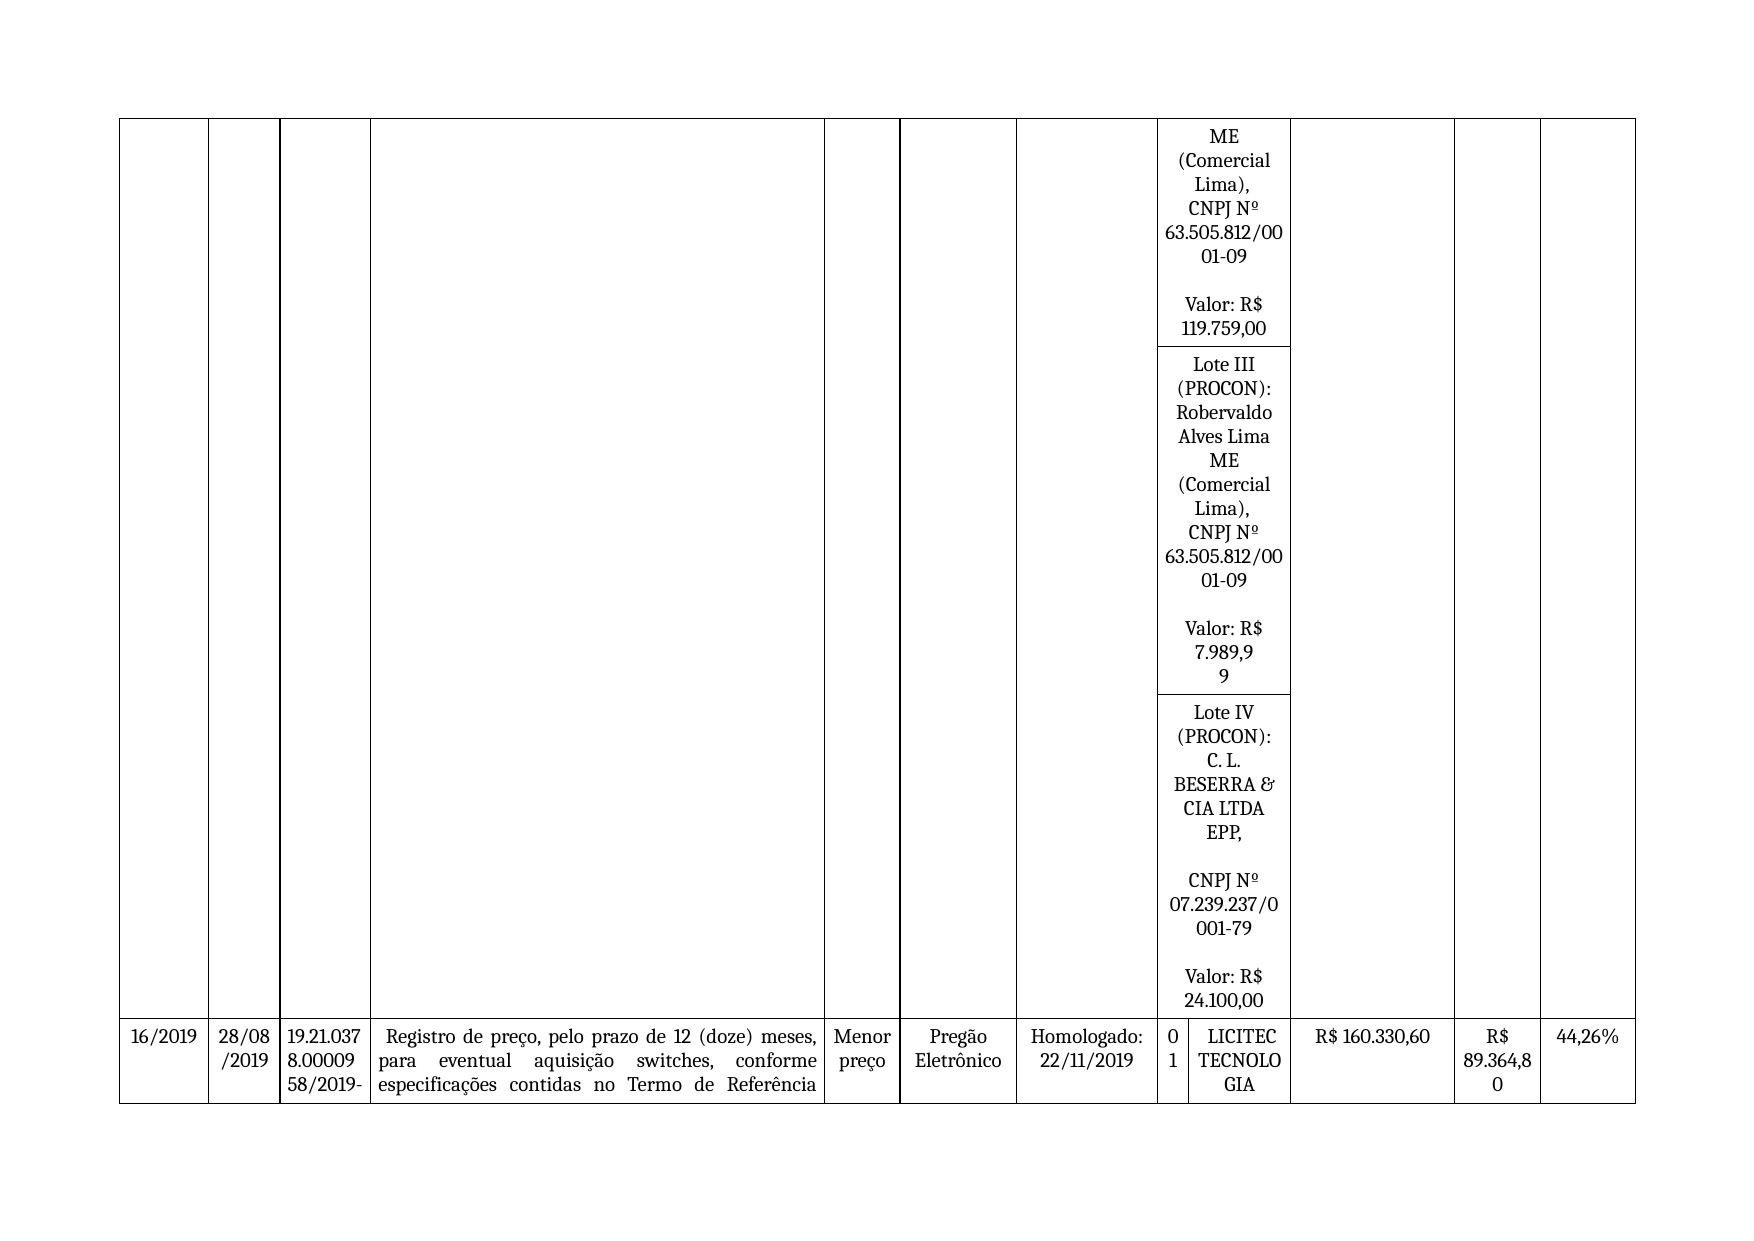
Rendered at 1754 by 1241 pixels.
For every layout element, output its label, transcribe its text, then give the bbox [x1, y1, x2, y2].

table_cell 16/2019 [120, 1019, 208, 1102]
table_cell ME (Comercial Lima), CNPJ Nº 63.505.812/0001-09 Valor: R$ 119.759,00 [1158, 119, 1290, 346]
table_cell [1455, 119, 1540, 1018]
table_cell [901, 119, 1016, 1018]
table_cell Registro de preço, pelo prazo de 12 (doze) meses, para eventual aquisição switches, conforme especificações contidas no Termo de Referência [371, 1019, 824, 1102]
table_cell R$ 160.330,60 [1291, 1019, 1454, 1102]
table_cell Homologado: 22/11/2019 [1017, 1019, 1157, 1102]
table_cell 19.21.0378.0000958/2019- [281, 1019, 370, 1102]
table_cell [209, 119, 279, 1018]
table_cell R$ 89.364,80 [1455, 1019, 1540, 1102]
table_cell [371, 119, 824, 1018]
table_cell Lote IV (PROCON): C. L. BESERRA & CIA LTDA EPP, CNPJ Nº 07.239.237/0001-79 Valor: R$ 24.100,00 [1158, 695, 1290, 1018]
table_cell 01 [1158, 1019, 1188, 1102]
table_cell Pregão Eletrônico [901, 1019, 1016, 1102]
table_cell LICITEC TECNOLOGIA [1189, 1019, 1290, 1102]
table_cell Lote III (PROCON): Robervaldo Alves Lima ME (Comercial Lima), CNPJ Nº 63.505.812/0001-09 Valor: R$ 7.989,9 9 [1158, 347, 1290, 694]
table_cell [825, 119, 899, 1018]
table_cell [1291, 119, 1454, 1018]
table_cell [120, 119, 208, 1018]
table_cell [1541, 119, 1635, 1018]
table_cell 28/08/2019 [209, 1019, 279, 1102]
table_cell Menor preço [825, 1019, 899, 1102]
table_cell [281, 119, 370, 1018]
table_cell [1017, 119, 1157, 1018]
table_cell 44,26% [1541, 1019, 1635, 1102]
